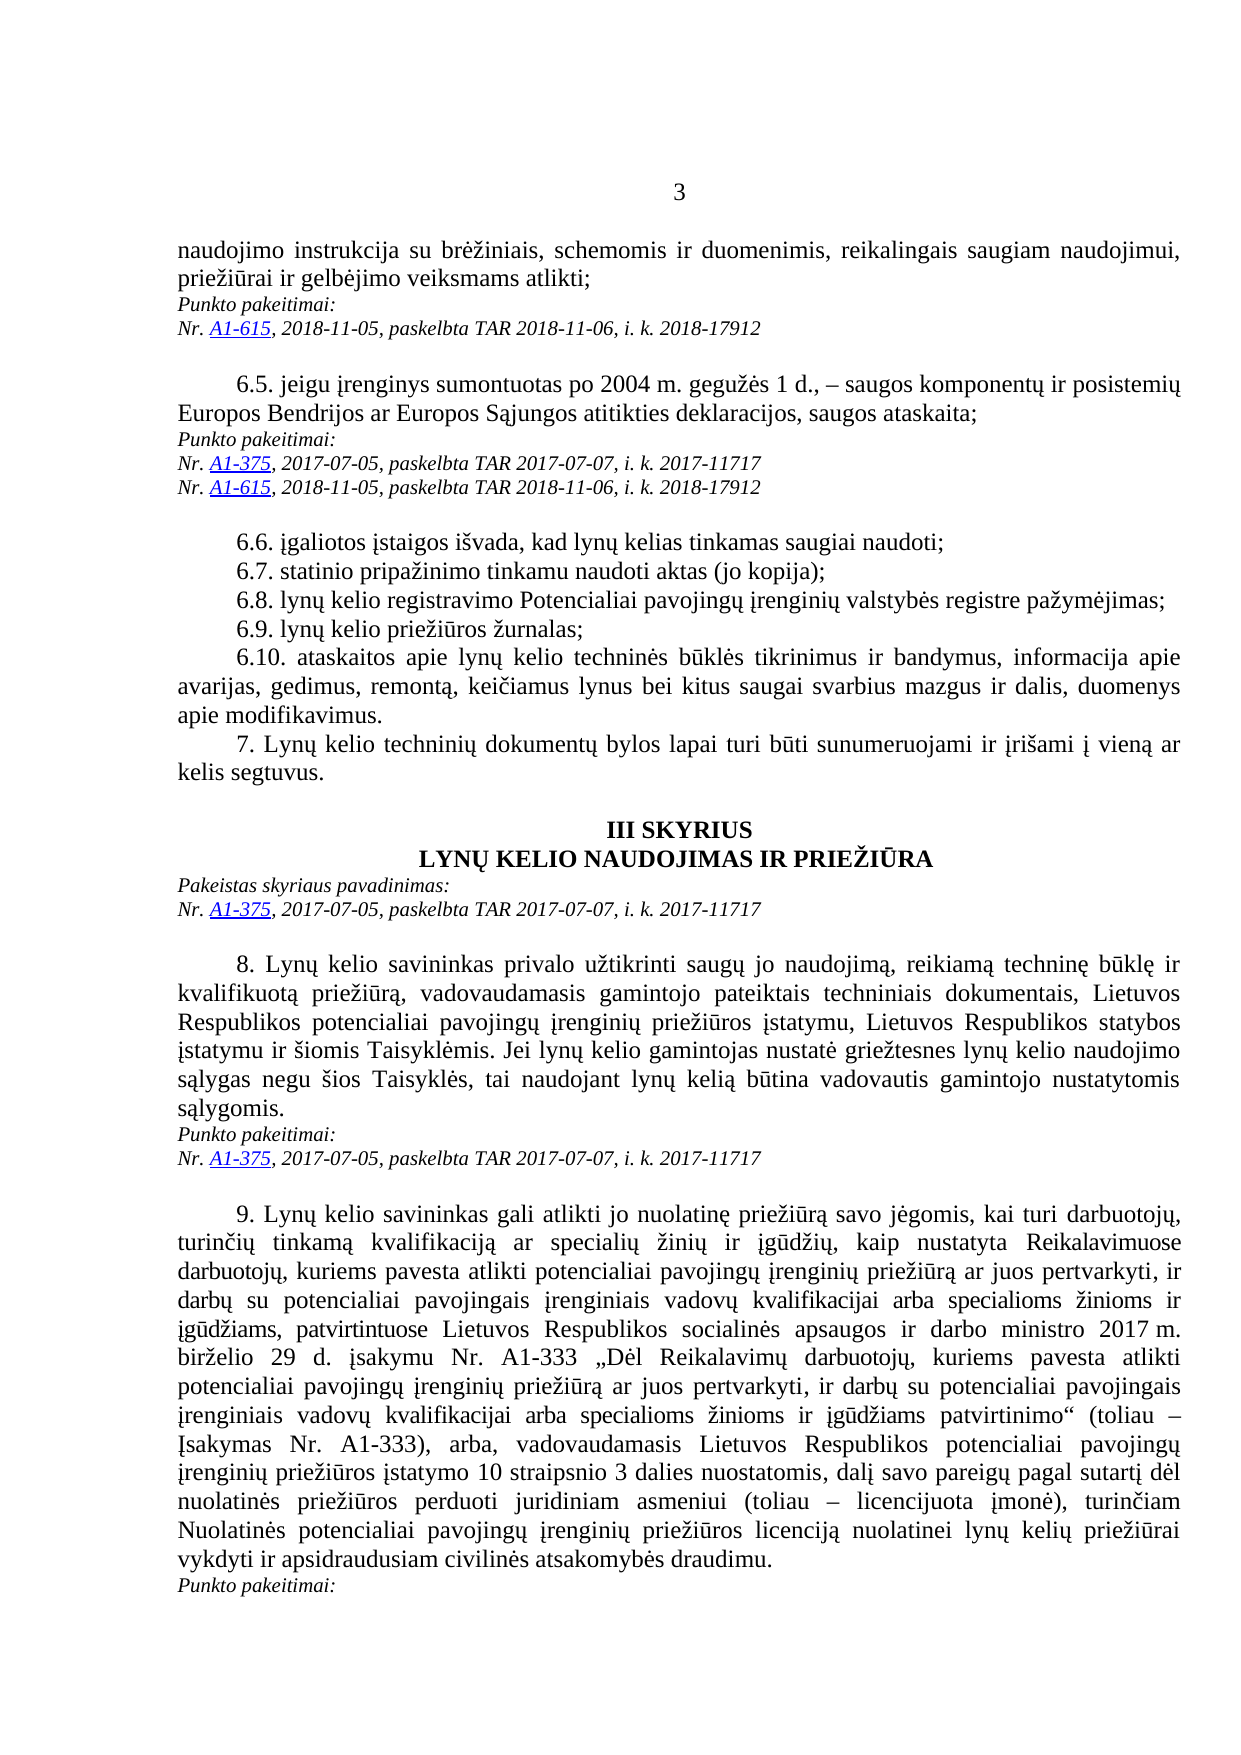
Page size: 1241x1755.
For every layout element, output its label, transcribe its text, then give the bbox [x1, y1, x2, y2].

text Nr. A1-615, 2018-11-05, paskelbta TAR 2018-11-06, i. k. 2018-17912 [177, 316, 1181, 340]
text LYNŲ KELIO NAUDOJIMAS IR PRIEŽIŪRA [177, 844, 1181, 872]
text naudojimo instrukcija su brėžiniais, schemomis ir duomenimis, reikalingais saugiam naudojimui, priežiūrai ir gelbėjimo veiksmams atlikti; [177, 235, 1181, 292]
text Punkto pakeitimai: [177, 1122, 1181, 1146]
text 6.8. lynų kelio registravimo Potencialiai pavojingų įrenginių valstybės registre pažymėjimas; [177, 585, 1181, 614]
text 8. Lynų kelio savininkas privalo užtikrinti saugų jo naudojimą, reikiamą techninę būklę ir kvalifikuotą priežiūrą, vadovaudamasis gamintojo pateiktais techniniais dokumentais, Lietuvos Respublikos potencialiai pavojingų įrenginių priežiūros įstatymu, Lietuvos Respublikos statybos įstatymu ir šiomis Taisyklėmis. Jei lynų kelio gamintojas nustatė griežtesnes lynų kelio naudojimo sąlygas negu šios Taisyklės, tai naudojant lynų kelią būtina vadovautis gamintojo nustatytomis sąlygomis. [177, 949, 1181, 1122]
text 9. Lynų kelio savininkas gali atlikti jo nuolatinę priežiūrą savo jėgomis, kai turi darbuotojų, turinčių tinkamą kvalifikaciją ar specialių žinių ir įgūdžių, kaip nustatyta Reikalavimuose darbuotojų, kuriems pavesta atlikti potencialiai pavojingų įrenginių priežiūrą ar juos pertvarkyti, ir darbų su potencialiai pavojingais įrenginiais vadovų kvalifikacijai arba specialioms žinioms ir įgūdžiams, patvirtintuose Lietuvos Respublikos socialinės apsaugos ir darbo ministro 2017 m. birželio 29 d. įsakymu Nr. A1-333 „Dėl Reikalavimų darbuotojų, kuriems pavesta atlikti potencialiai pavojingų įrenginių priežiūrą ar juos pertvarkyti, ir darbų su potencialiai pavojingais įrenginiais vadovų kvalifikacijai arba specialioms žinioms ir įgūdžiams patvirtinimo“ (toliau – Įsakymas Nr. A1-333), arba, vadovaudamasis Lietuvos Respublikos potencialiai pavojingų įrenginių priežiūros įstatymo 10 straipsnio 3 dalies nuostatomis, dalį savo pareigų pagal sutartį dėl nuolatinės priežiūros perduoti juridiniam asmeniui (toliau – licencijuota įmonė), turinčiam Nuolatinės potencialiai pavojingų įrenginių priežiūros licenciją nuolatinei lynų kelių priežiūrai vykdyti ir apsidraudusiam civilinės atsakomybės draudimu. [177, 1199, 1181, 1572]
text 7. Lynų kelio techninių dokumentų bylos lapai turi būti sunumeruojami ir įrišami į vieną ar kelis segtuvus. [177, 729, 1181, 786]
text 6.5. jeigu įrenginys sumontuotas po 2004 m. gegužės 1 d., – saugos komponentų ir posistemių Europos Bendrijos ar Europos Sąjungos atitikties deklaracijos, saugos ataskaita; [177, 369, 1181, 427]
text 6.7. statinio pripažinimo tinkamu naudoti aktas (jo kopija); [177, 556, 1181, 585]
text Nr. A1-375, 2017-07-05, paskelbta TAR 2017-07-07, i. k. 2017-11717 [177, 1146, 1181, 1170]
text Punkto pakeitimai: [177, 292, 1181, 316]
text 6.10. ataskaitos apie lynų kelio techninės būklės tikrinimus ir bandymus, informacija apie avarijas, gedimus, remontą, keičiamus lynus bei kitus saugai svarbius mazgus ir dalis, duomenys apie modifikavimus. [177, 642, 1181, 729]
text 6.6. įgaliotos įstaigos išvada, kad lynų kelias tinkamas saugiai naudoti; [177, 527, 1181, 556]
text Nr. A1-375, 2017-07-05, paskelbta TAR 2017-07-07, i. k. 2017-11717 [177, 897, 1181, 921]
text Punkto pakeitimai: [177, 427, 1181, 451]
text Nr. A1-375, 2017-07-05, paskelbta TAR 2017-07-07, i. k. 2017-11717 [177, 451, 1181, 475]
text III SKYRIUS [177, 815, 1181, 844]
text Nr. A1-615, 2018-11-05, paskelbta TAR 2018-11-06, i. k. 2018-17912 [177, 475, 1181, 499]
text Punkto pakeitimai: [177, 1572, 1181, 1597]
text 6.9. lynų kelio priežiūros žurnalas; [177, 614, 1181, 642]
text Pakeistas skyriaus pavadinimas: [177, 872, 1181, 897]
